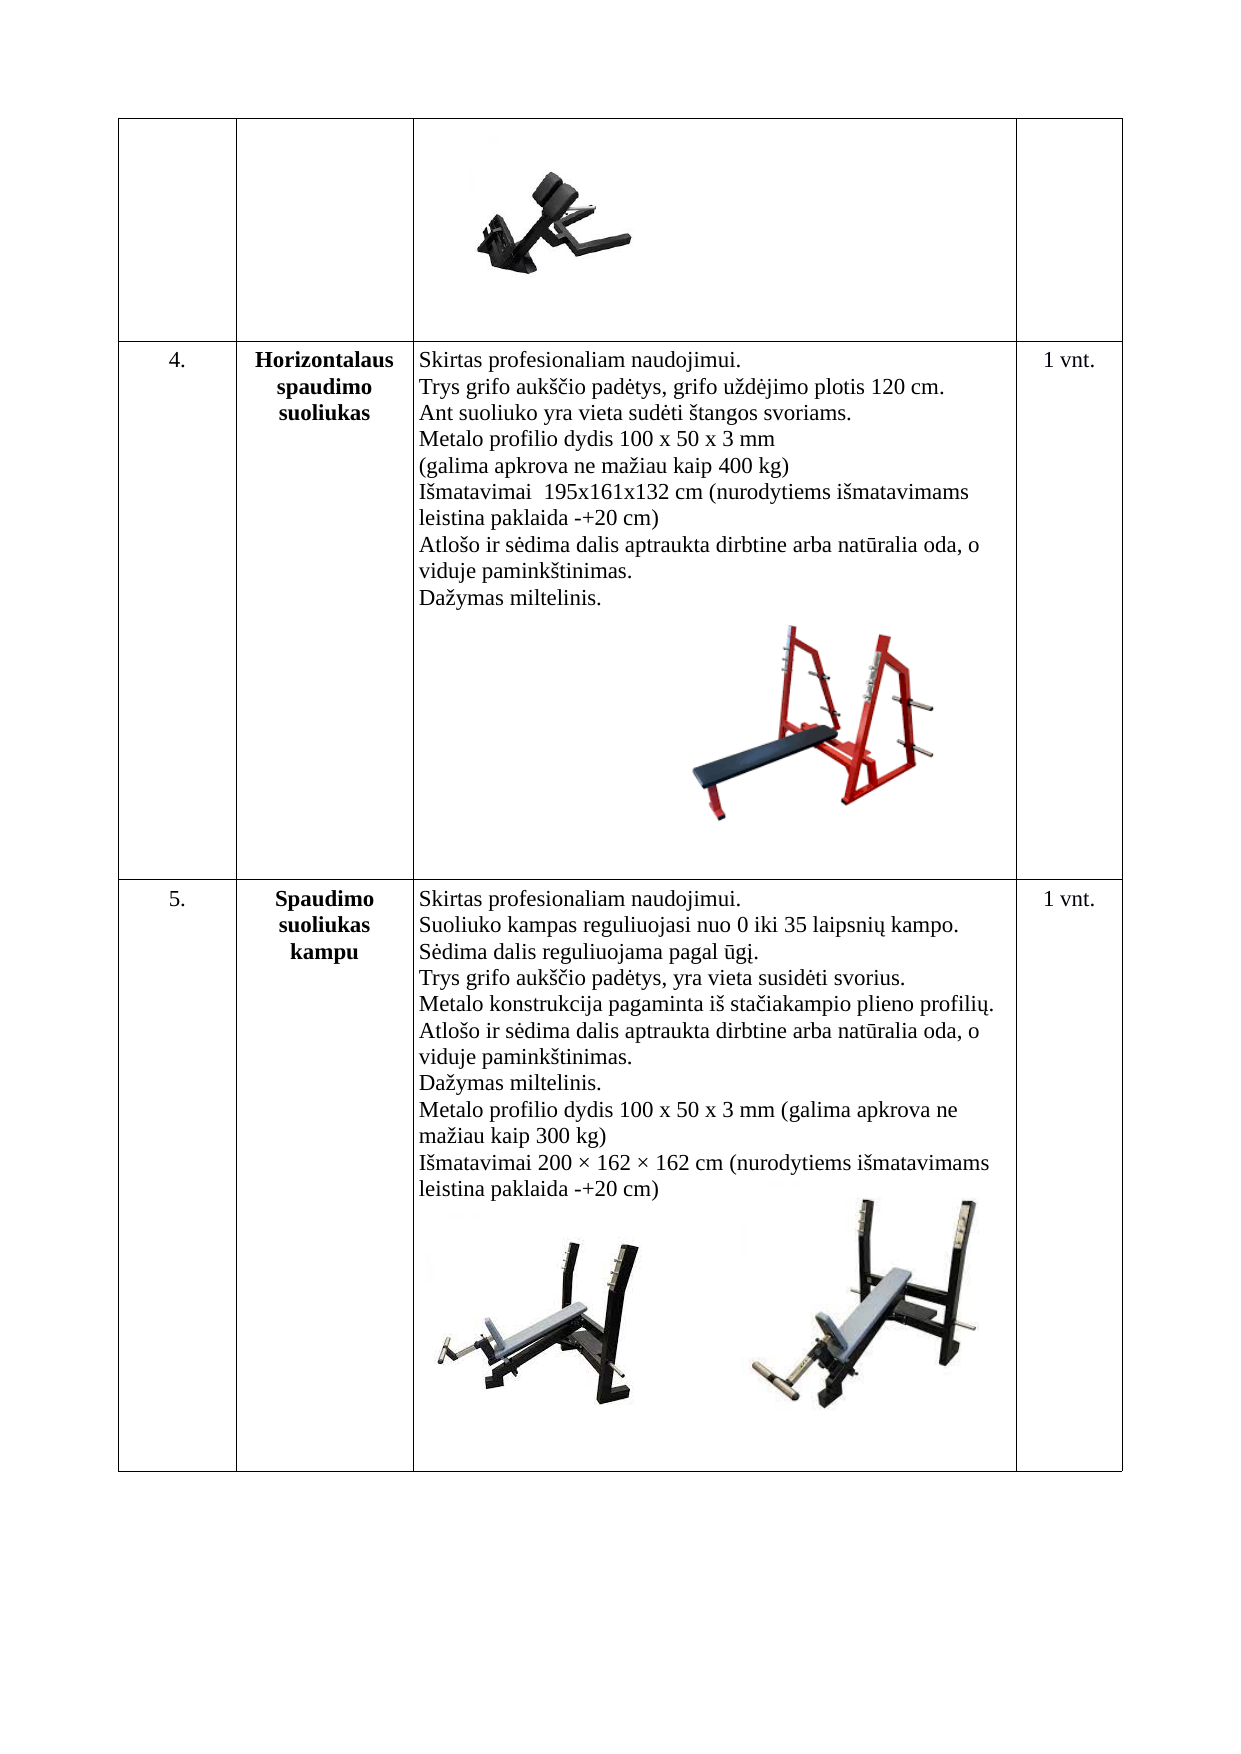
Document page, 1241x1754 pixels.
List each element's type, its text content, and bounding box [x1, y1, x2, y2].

table_cell Horizontalaus spaudimo suoliukas [237, 342, 413, 879]
table_cell Skirtas profesionaliam naudojimui. Trys grifo aukščio padėtys, grifo uždėjimo plotis 120 cm. Ant suoliuko yra vieta sudėti štangos svoriams. Metalo profilio dydis 100 x 50 x 3 mm (galima apkrova ne mažiau kaip 400 kg) Išmatavimai 195x161x132 cm (nurodytiems išmatavimams leistina paklaida -+20 cm) Atlošo ir sėdima dalis aptraukta dirbtine arba natūralia oda, o viduje paminkštinimas. Dažymas miltelinis. [414, 342, 1016, 879]
table_cell Spaudimo suoliukas kampu [237, 880, 413, 1471]
picture [682, 597, 945, 860]
picture [426, 1213, 650, 1437]
picture [468, 136, 640, 308]
table_cell 1 vnt. [1017, 880, 1122, 1471]
table_cell [119, 119, 236, 341]
table_cell [237, 119, 413, 341]
table_cell 1 vnt. [1017, 342, 1122, 879]
table_cell [414, 1429, 1016, 1471]
picture [741, 1180, 989, 1429]
table_cell Skirtas profesionaliam naudojimui. Suoliuko kampas reguliuojasi nuo 0 iki 35 laipsnių kampo. Sėdima dalis reguliuojama pagal ūgį. Trys grifo aukščio padėtys, yra vieta susidėti svorius. Metalo konstrukcija pagaminta iš stačiakampio plieno profilių. Atlošo ir sėdima dalis aptraukta dirbtine arba natūralia oda, o viduje paminkštinimas. Dažymas miltelinis. Metalo profilio dydis 100 x 50 x 3 mm (galima apkrova ne mažiau kaip 300 kg) Išmatavimai 200 × 162 × 162 cm (nurodytiems išmatavimams leistina paklaida -+20 cm) [414, 880, 1016, 1428]
table_cell [1017, 119, 1122, 341]
table_cell 4. [119, 342, 236, 879]
table_cell 5. [119, 880, 236, 1471]
table_cell [414, 308, 1016, 341]
table_cell [414, 119, 1016, 307]
